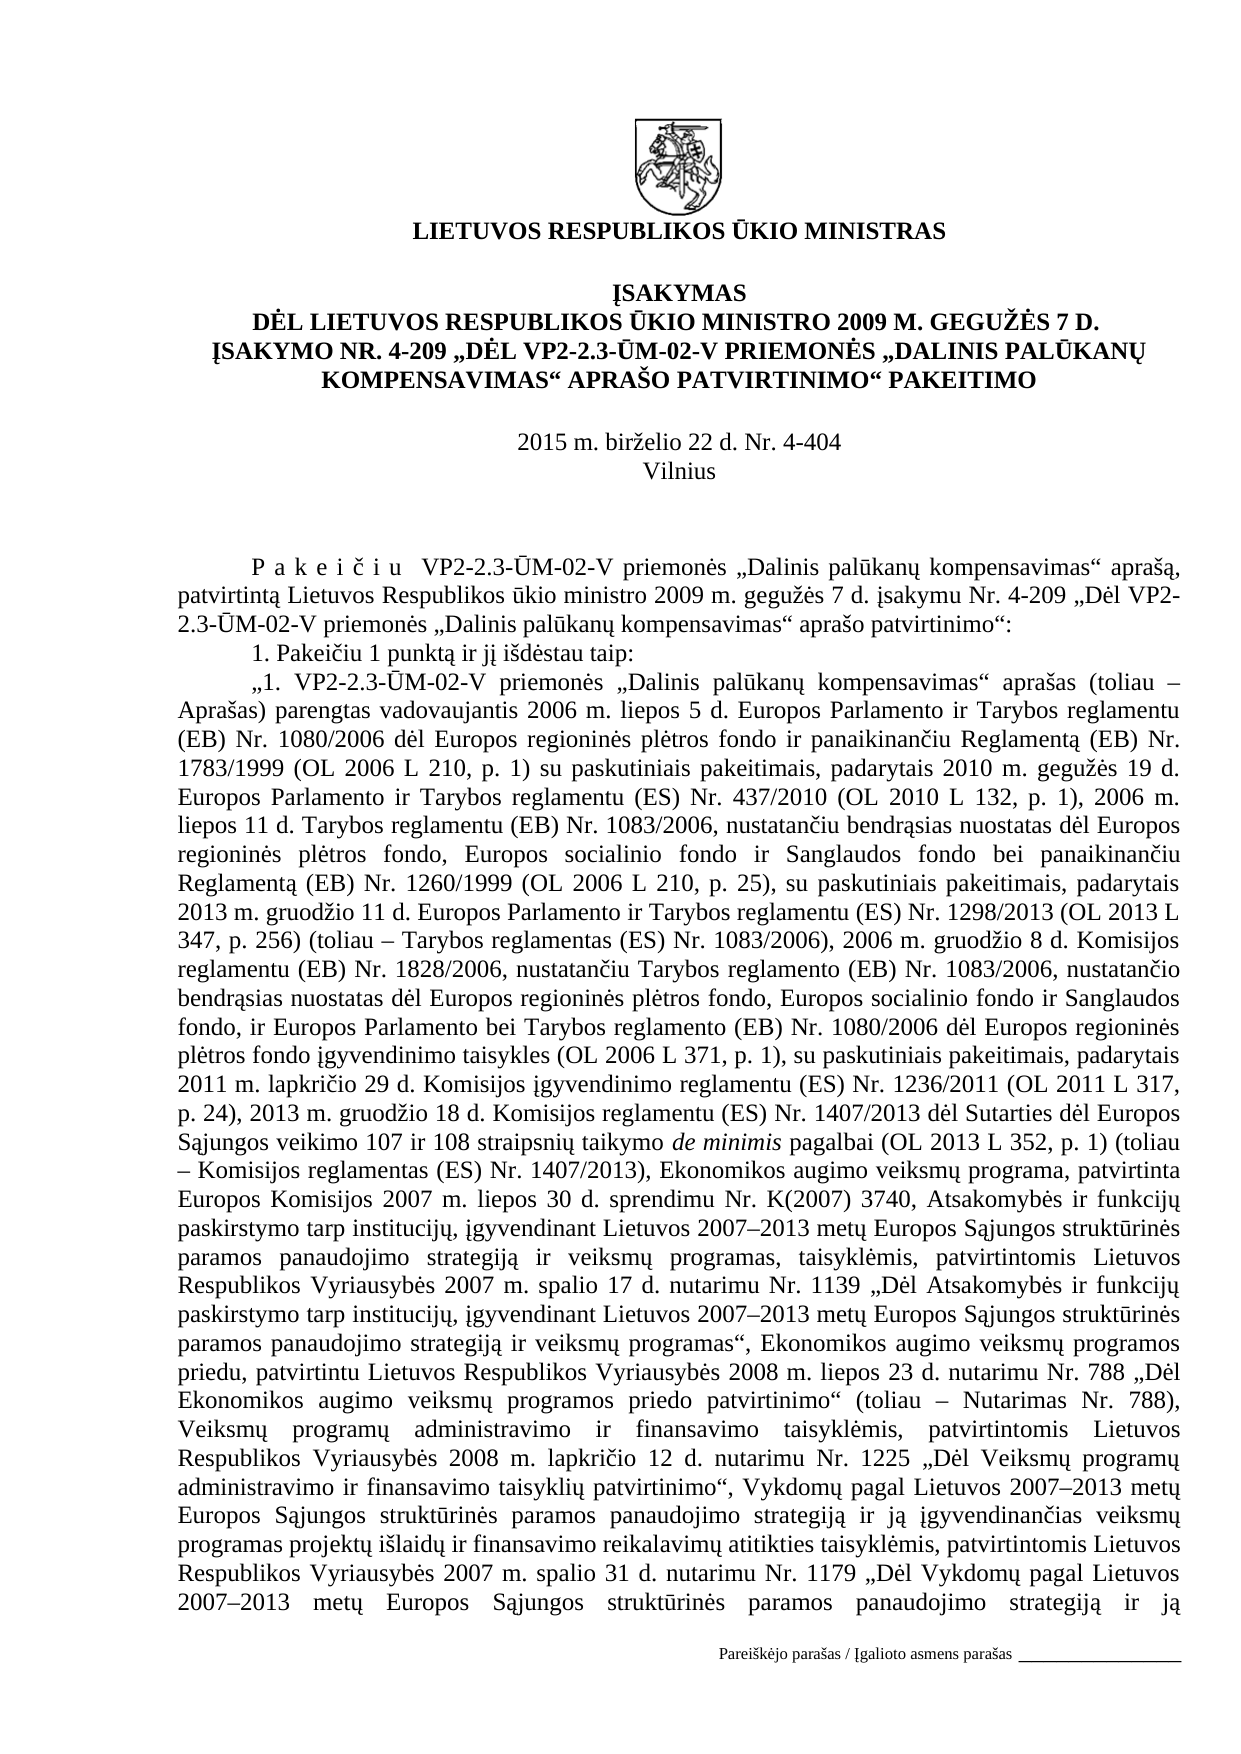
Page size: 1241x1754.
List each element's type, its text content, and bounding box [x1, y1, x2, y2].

text 2015 m. birželio 22 d. Nr. 4-404 [177, 427, 1181, 456]
text „1. VP2-2.3-ŪM-02-V priemonės „Dalinis palūkanų kompensavimas“ aprašas (toliau – Aprašas) parengtas vadovaujantis 2006 m. liepos 5 d. Europos Parlamento ir Tarybos reglamentu (EB) Nr. 1080/2006 dėl Europos regioninės plėtros fondo ir panaikinančiu Reglamentą (EB) Nr. 1783/1999 (OL 2006 L 210, p. 1) su paskutiniais pakeitimais, padarytais 2010 m. gegužės 19 d. Europos Parlamento ir Tarybos reglamentu (ES) Nr. 437/2010 (OL 2010 L 132, p. 1), 2006 m. liepos 11 d. Tarybos reglamentu (EB) Nr. 1083/2006, nustatančiu bendrąsias nuostatas dėl Europos regioninės plėtros fondo, Europos socialinio fondo ir Sanglaudos fondo bei panaikinančiu Reglamentą (EB) Nr. 1260/1999 (OL 2006 L 210, p. 25), su paskutiniais pakeitimais, padarytais 2013 m. gruodžio 11 d. Europos Parlamento ir Tarybos reglamentu (ES) Nr. 1298/2013 (OL 2013 L 347, p. 256) (toliau – Tarybos reglamentas (ES) Nr. 1083/2006), 2006 m. gruodžio 8 d. Komisijos reglamentu (EB) Nr. 1828/2006, nustatančiu Tarybos reglamento (EB) Nr. 1083/2006, nustatančio bendrąsias nuostatas dėl Europos regioninės plėtros fondo, Europos socialinio fondo ir Sanglaudos fondo, ir Europos Parlamento bei Tarybos reglamento (EB) Nr. 1080/2006 dėl Europos regioninės plėtros fondo įgyvendinimo taisykles (OL 2006 L 371, p. 1), su paskutiniais pakeitimais, padarytais 2011 m. lapkričio 29 d. Komisijos įgyvendinimo reglamentu (ES) Nr. 1236/2011 (OL 2011 L 317, p. 24), 2013 m. gruodžio 18 d. Komisijos reglamentu (ES) Nr. 1407/2013 dėl Sutarties dėl Europos Sąjungos veikimo 107 ir 108 straipsnių taikymo de minimis pagalbai (OL 2013 L 352, p. 1) (toliau – Komisijos reglamentas (ES) Nr. 1407/2013), Ekonomikos augimo veiksmų programa, patvirtinta Europos Komisijos 2007 m. liepos 30 d. sprendimu Nr. K(2007) 3740, Atsakomybės ir funkcijų paskirstymo tarp institucijų, įgyvendinant Lietuvos 2007–2013 metų Europos Sąjungos struktūrinės paramos panaudojimo strategiją ir veiksmų programas, taisyklėmis, patvirtintomis Lietuvos Respublikos Vyriausybės 2007 m. spalio 17 d. nutarimu Nr. 1139 „Dėl Atsakomybės ir funkcijų paskirstymo tarp institucijų, įgyvendinant Lietuvos 2007–2013 metų Europos Sąjungos struktūrinės paramos panaudojimo strategiją ir veiksmų programas“, Ekonomikos augimo veiksmų programos priedu, patvirtintu Lietuvos Respublikos Vyriausybės 2008 m. liepos 23 d. nutarimu Nr. 788 „Dėl Ekonomikos augimo veiksmų programos priedo patvirtinimo“ (toliau – Nutarimas Nr. 788), Veiksmų programų administravimo ir finansavimo taisyklėmis, patvirtintomis Lietuvos Respublikos Vyriausybės 2008 m. lapkričio 12 d. nutarimu Nr. 1225 „Dėl Veiksmų programų administravimo ir finansavimo taisyklių patvirtinimo“, Vykdomų pagal Lietuvos 2007–2013 metų Europos Sąjungos struktūrinės paramos panaudojimo strategiją ir ją įgyvendinančias veiksmų programas projektų išlaidų ir finansavimo reikalavimų atitikties taisyklėmis, patvirtintomis Lietuvos Respublikos Vyriausybės 2007 m. spalio 31 d. nutarimu Nr. 1179 „Dėl Vykdomų pagal Lietuvos 2007–2013 metų Europos Sąjungos struktūrinės paramos panaudojimo strategiją ir ją [177, 667, 1181, 1615]
text Dėl LIETUVOS RESPUBLIKOS ŪKIO MINISTRo 2009 m. gegužės 7 d. [177, 307, 1181, 336]
text P a k e i č i u VP2-2.3-ŪM-02-V priemonės „Dalinis palūkanų kompensavimas“ aprašą, patvirtintą Lietuvos Respublikos ūkio ministro 2009 m. gegužės 7 d. įsakymu Nr. 4-209 „Dėl VP2-2.3-ŪM-02-V priemonės „Dalinis palūkanų kompensavimas“ aprašo patvirtinimo“: [177, 552, 1181, 638]
text įsakymas [177, 278, 1181, 307]
text 1. Pakeičiu 1 punktą ir jį išdėstau taip: [251, 638, 1181, 667]
text įsakymo Nr. 4-209 „DĖL VP2-2.3-ŪM-02-V PRIEMONĖS „DALINIS PALŪKANŲ KOMPENSAVIMAS“ APRAŠo patvirtinimo“ pakeitimo [177, 336, 1181, 393]
text LiETUVOS RESPUBLIKOS ŪKIO MINISTRAS [177, 216, 1181, 245]
text Vilnius [177, 456, 1181, 484]
